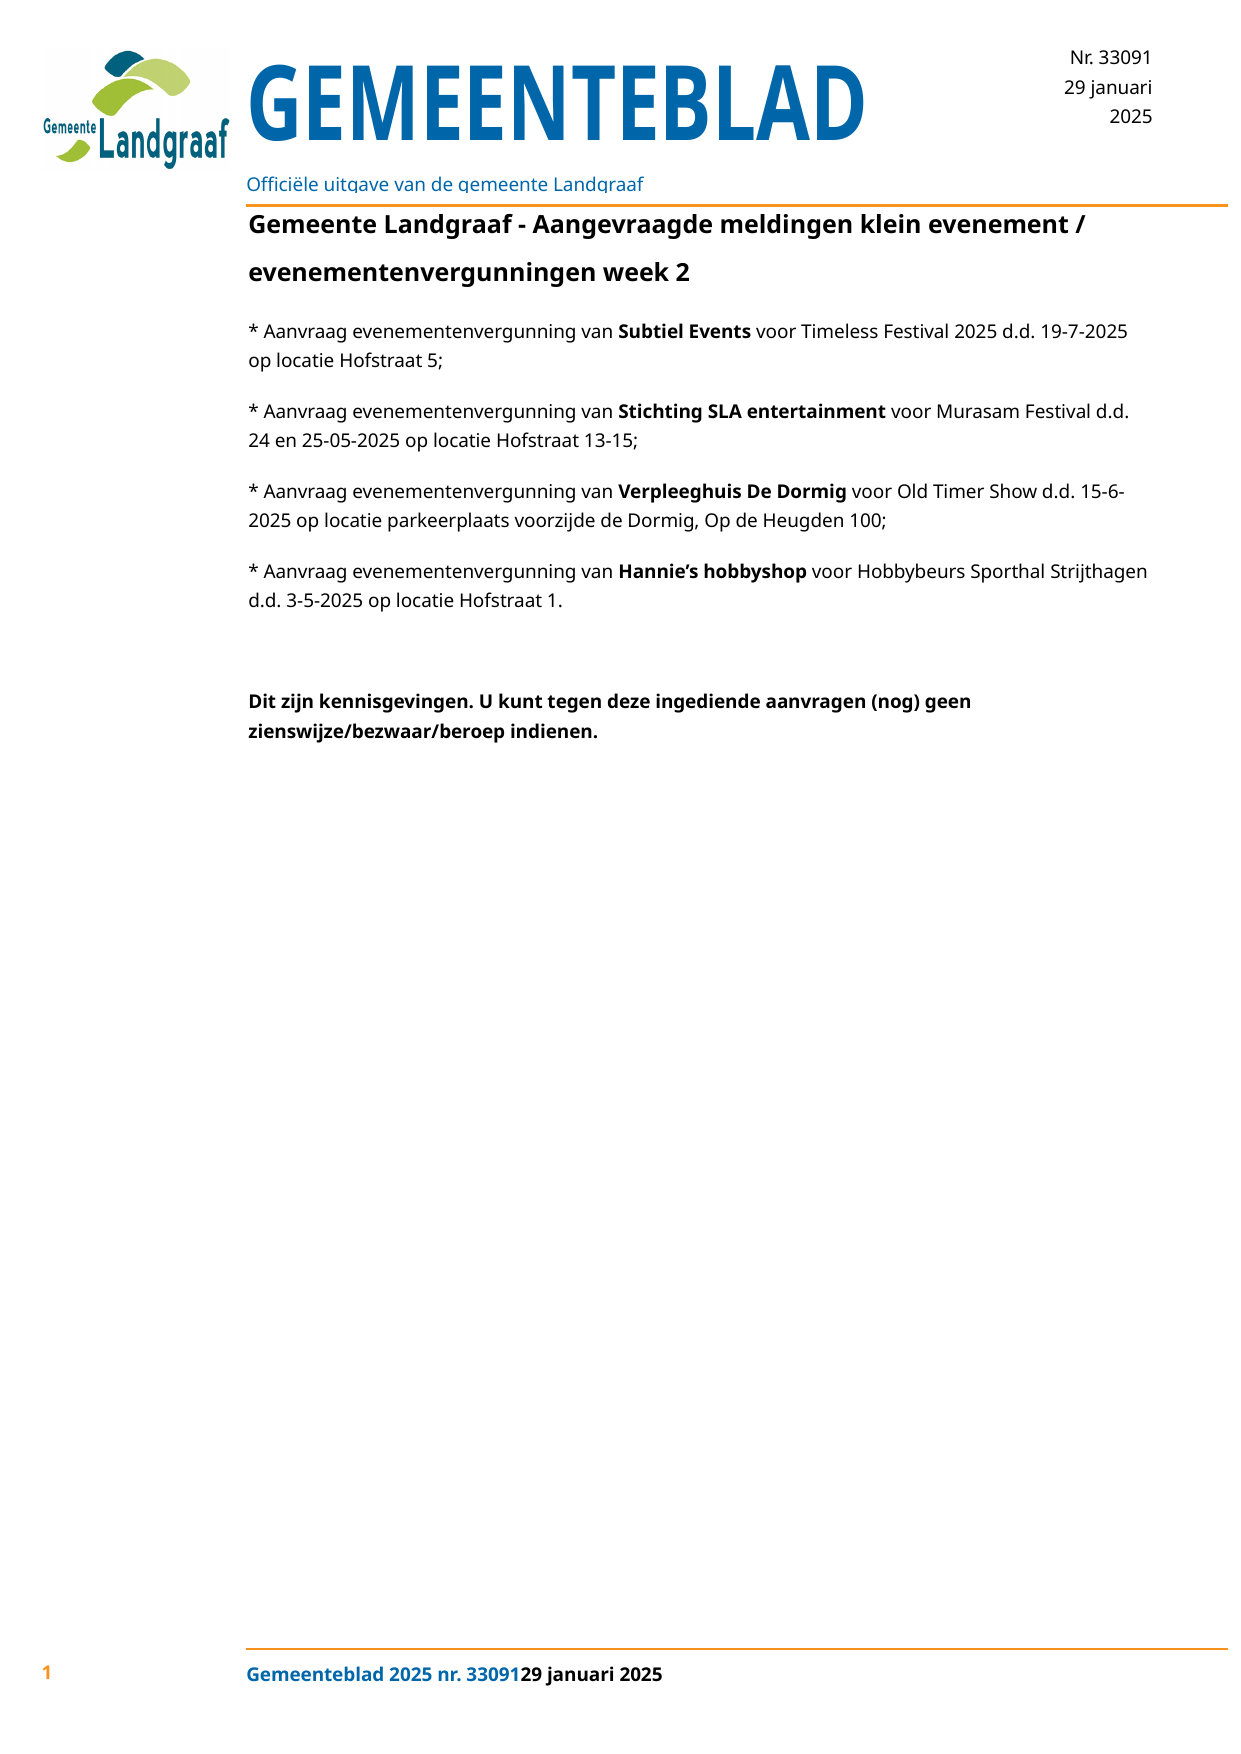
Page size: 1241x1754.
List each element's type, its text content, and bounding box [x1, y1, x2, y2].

text * Aanvraag evenementenvergunning van Subtiel Events voor Timeless Festival 2025 d.d. 19-7-2025 op locatie Hofstraat 5; [248, 318, 1152, 373]
text Dit zijn kennisgevingen. U kunt tegen deze ingediende aanvragen (nog) geen zienswijze/bezwaar/beroep indienen. [248, 688, 1152, 744]
text * Aanvraag evenementenvergunning van Stichting SLA entertainment voor Murasam Festival d.d. 24 en 25-05-2025 op locatie Hofstraat 13-15; [248, 398, 1152, 453]
text * Aanvraag evenementenvergunning van Hannie’s hobbyshop voor Hobbybeurs Sporthal Strijthagen d.d. 3-5-2025 op locatie Hofstraat 1. [248, 558, 1152, 613]
text * Aanvraag evenementenvergunning van Verpleeghuis De Dormig voor Old Timer Show d.d. 15-6-2025 op locatie parkeerplaats voorzijde de Dormig, Op de Heugden 100; [248, 478, 1152, 533]
picture [41, 47, 231, 172]
text Gemeente Landgraaf - Aangevraagde meldingen klein evenement / evenementenvergunningen week 2 [248, 207, 1152, 288]
